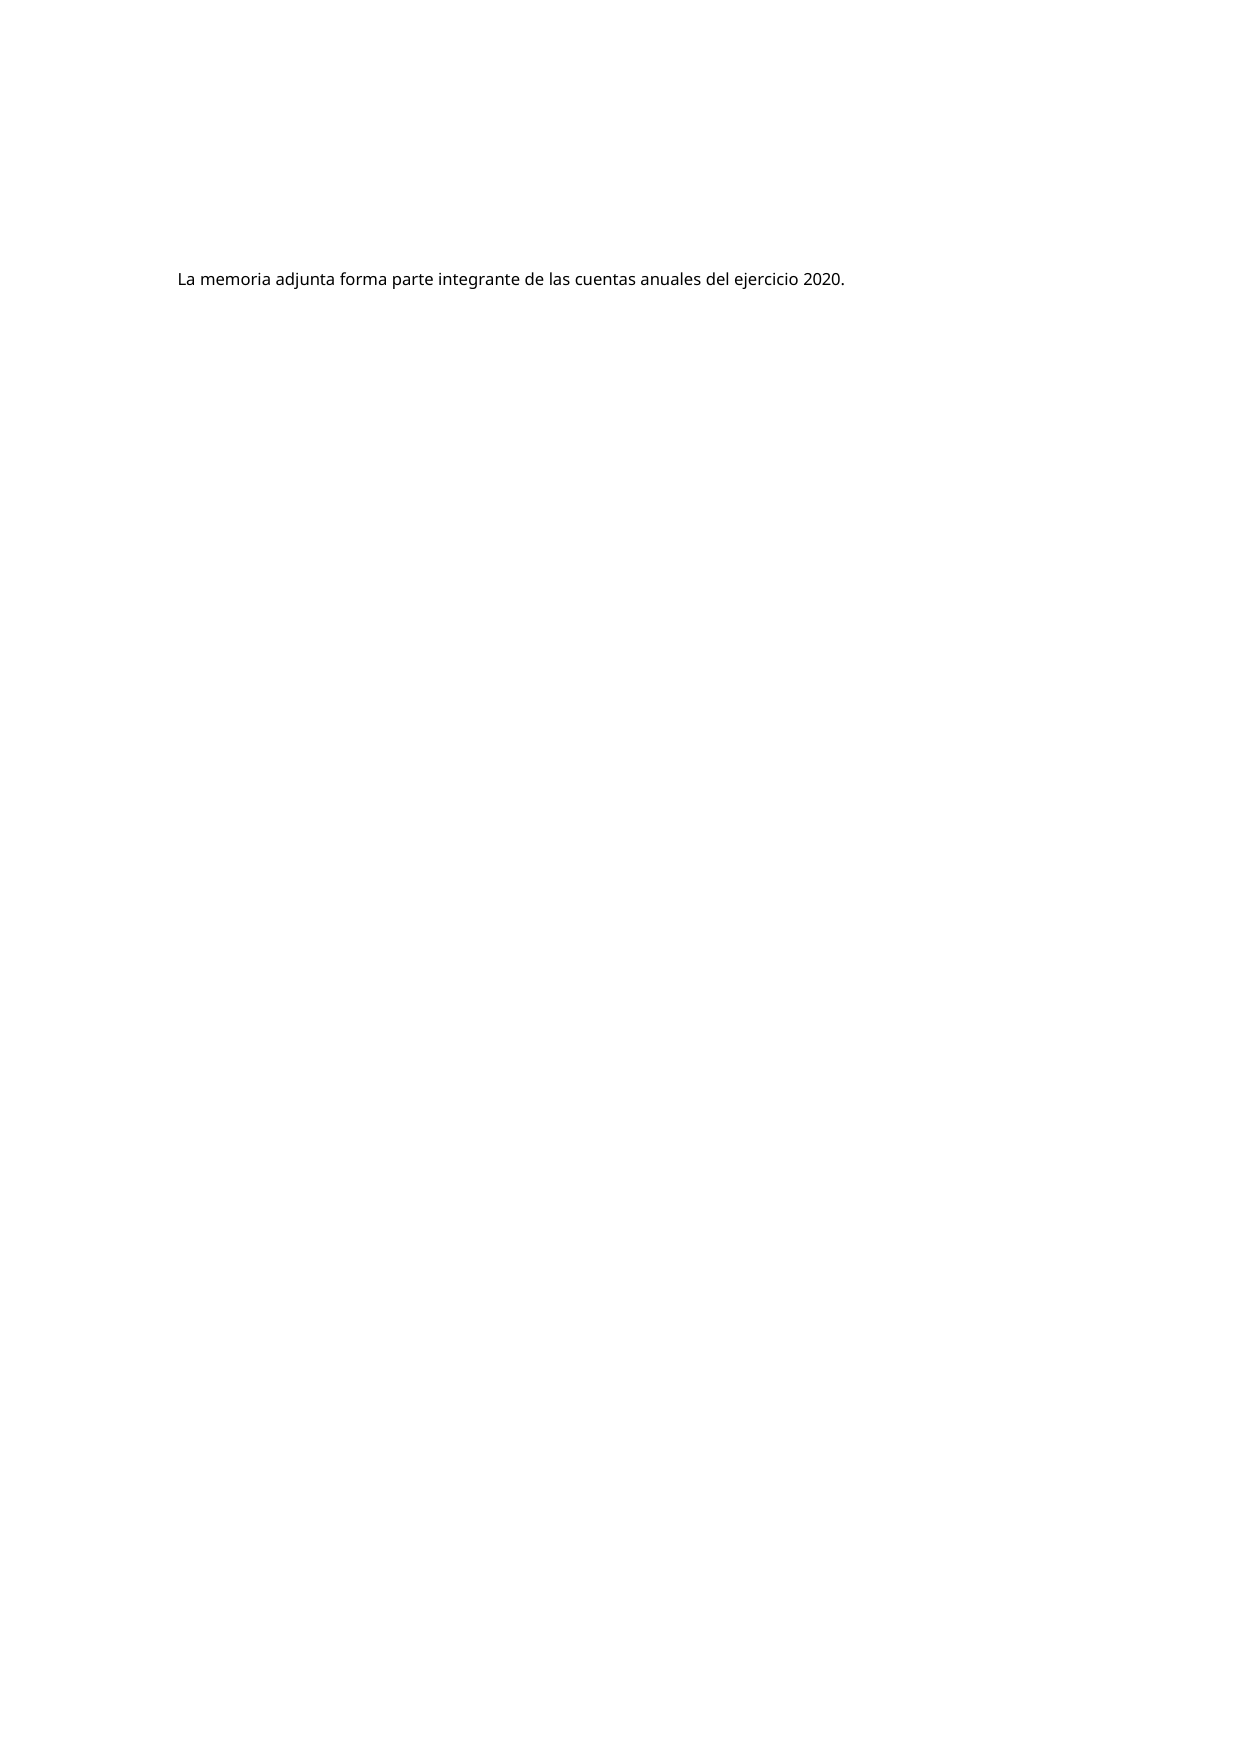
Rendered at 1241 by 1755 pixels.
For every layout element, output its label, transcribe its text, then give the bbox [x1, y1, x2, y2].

text La memoria adjunta forma parte integrante de las cuentas anuales del ejercicio 2020. [177, 268, 1174, 290]
